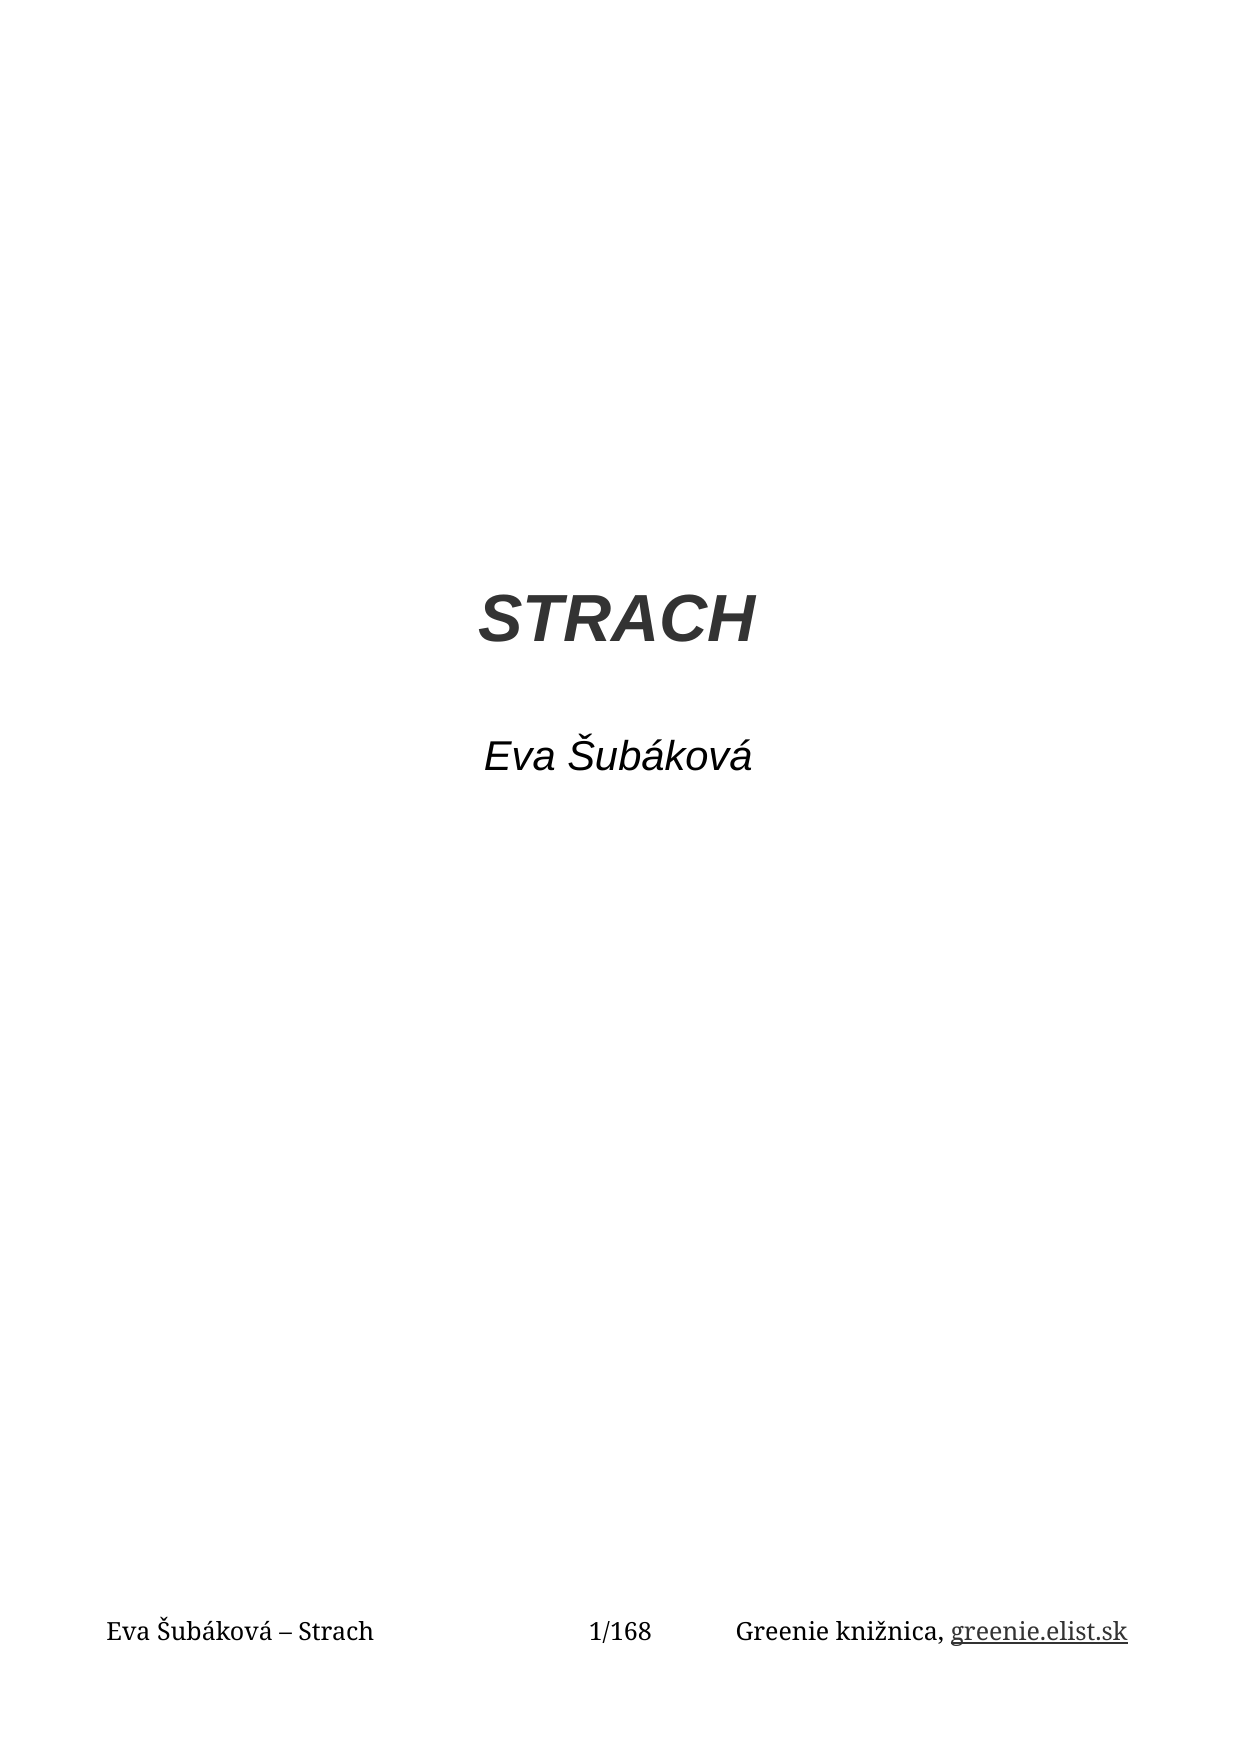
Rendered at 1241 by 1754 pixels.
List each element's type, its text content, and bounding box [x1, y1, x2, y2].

subtitle Eva Šubáková [106, 731, 1134, 779]
subtitle STRACH [106, 579, 1134, 655]
